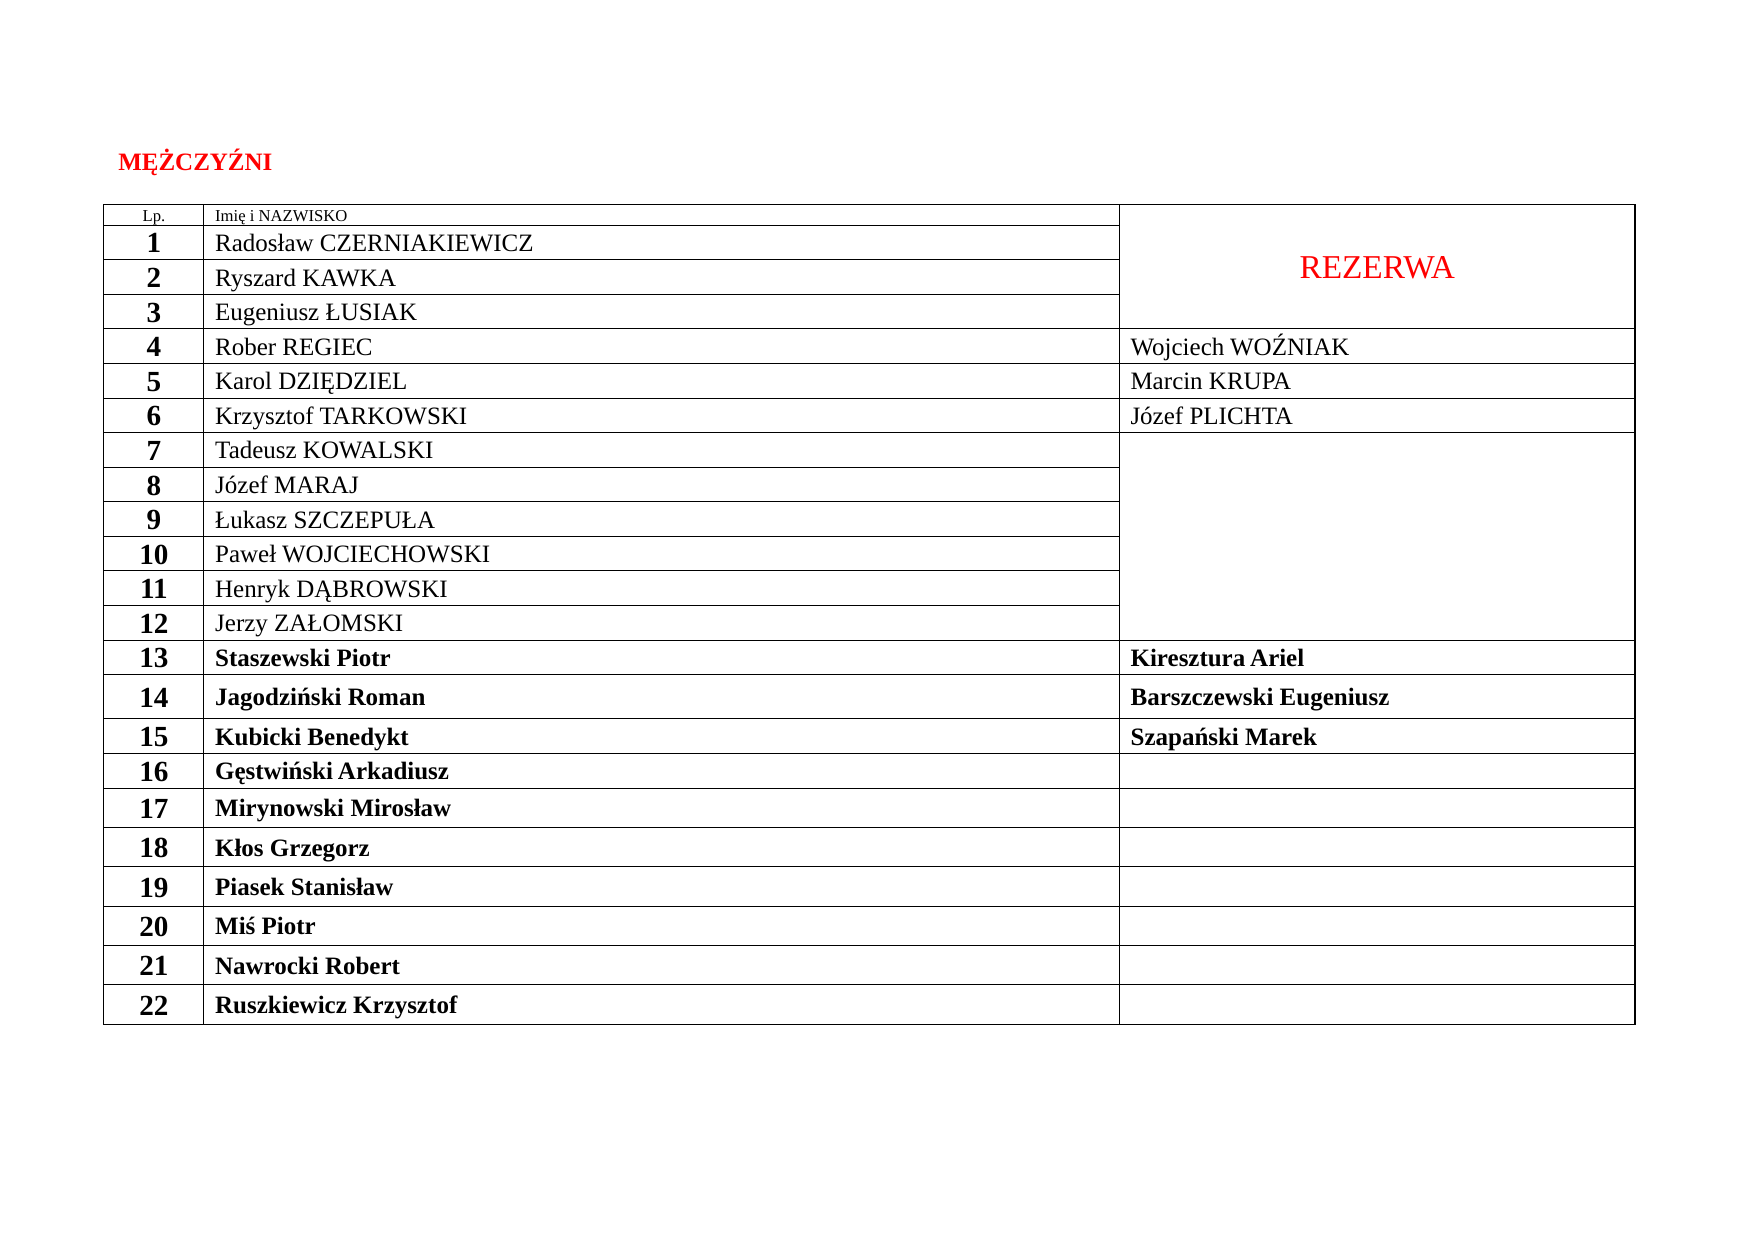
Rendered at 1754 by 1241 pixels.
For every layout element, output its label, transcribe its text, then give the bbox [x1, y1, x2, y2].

table_cell Barszczewski Eugeniusz [1120, 675, 1634, 718]
table_cell Jagodziński Roman [204, 675, 1119, 718]
table_header Imię i NAZWISKO [204, 205, 1119, 224]
table_cell Ruszkiewicz Krzysztof [204, 985, 1119, 1024]
table_cell 9 [104, 502, 203, 536]
table_cell Rober REGIEC [204, 329, 1119, 363]
table_cell 10 [104, 537, 203, 570]
table_cell [1120, 828, 1634, 866]
table_cell [1120, 433, 1634, 639]
table_cell Łukasz SZCZEPUŁA [204, 502, 1119, 536]
table_cell Józef PLICHTA [1120, 399, 1634, 432]
table_cell 7 [104, 433, 203, 467]
table_cell 4 [104, 329, 203, 363]
table_cell Tadeusz KOWALSKI [204, 433, 1119, 467]
table_cell [1120, 985, 1634, 1024]
table_cell 16 [104, 754, 203, 787]
table_cell 1 [104, 226, 203, 259]
table_cell [1120, 754, 1634, 787]
table_cell Mirynowski Mirosław [204, 789, 1119, 827]
table_cell [1120, 907, 1634, 945]
table_cell Henryk DĄBROWSKI [204, 571, 1119, 605]
table_cell 11 [104, 571, 203, 605]
table_cell Ryszard KAWKA [204, 260, 1119, 294]
table_cell 12 [104, 606, 203, 639]
table_cell Kłos Grzegorz [204, 828, 1119, 866]
table_cell [1120, 789, 1634, 827]
table_cell Gęstwiński Arkadiusz [204, 754, 1119, 787]
table_cell Wojciech WOŹNIAK [1120, 329, 1634, 363]
table_cell Nawrocki Robert [204, 946, 1119, 984]
table_cell Szapański Marek [1120, 719, 1634, 753]
table_cell 6 [104, 399, 203, 432]
table_cell Piasek Stanisław [204, 867, 1119, 906]
table_cell Paweł WOJCIECHOWSKI [204, 537, 1119, 570]
table_cell 14 [104, 675, 203, 718]
table_header REZERWA [1120, 205, 1634, 328]
table_cell 5 [104, 364, 203, 397]
table_cell Miś Piotr [204, 907, 1119, 945]
table_cell Eugeniusz ŁUSIAK [204, 295, 1119, 328]
table_cell 8 [104, 468, 203, 501]
table_cell Marcin KRUPA [1120, 364, 1634, 397]
table_cell Karol DZIĘDZIEL [204, 364, 1119, 397]
table_cell Kiresztura Ariel [1120, 641, 1634, 674]
table_cell 3 [104, 295, 203, 328]
table_cell [1120, 867, 1634, 906]
table_cell 19 [104, 867, 203, 906]
table_cell 22 [104, 985, 203, 1024]
table_cell 2 [104, 260, 203, 294]
table_cell 13 [104, 641, 203, 674]
table_cell 18 [104, 828, 203, 866]
table_cell Krzysztof TARKOWSKI [204, 399, 1119, 432]
table_cell 20 [104, 907, 203, 945]
text MĘŻCZYŹNI [118, 147, 1636, 176]
table_cell Staszewski Piotr [204, 641, 1119, 674]
table_header Lp. [104, 205, 203, 224]
table_cell 21 [104, 946, 203, 984]
table_cell 15 [104, 719, 203, 753]
table_cell Jerzy ZAŁOMSKI [204, 606, 1119, 639]
table_cell 17 [104, 789, 203, 827]
table_cell Radosław CZERNIAKIEWICZ [204, 226, 1119, 259]
table_cell [1120, 946, 1634, 984]
table_cell Kubicki Benedykt [204, 719, 1119, 753]
table_cell Józef MARAJ [204, 468, 1119, 501]
